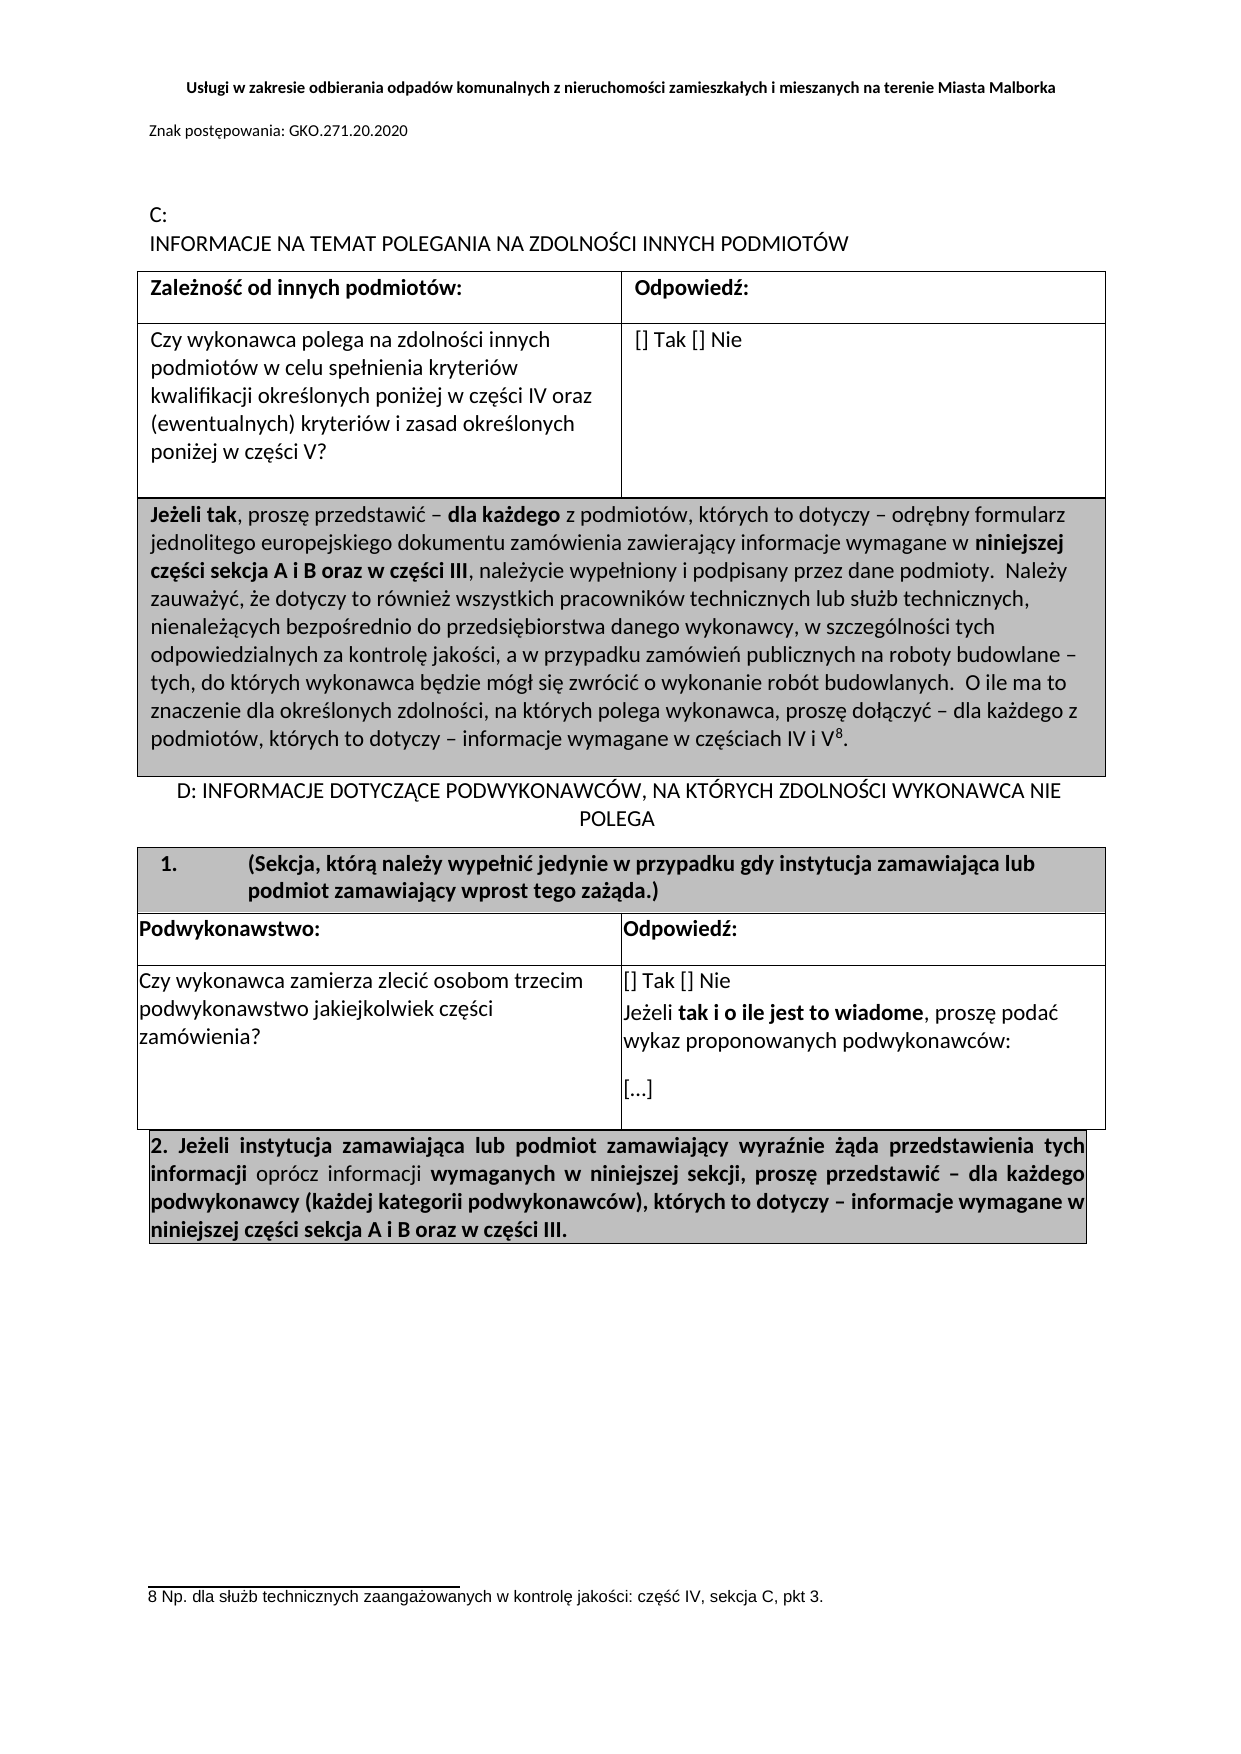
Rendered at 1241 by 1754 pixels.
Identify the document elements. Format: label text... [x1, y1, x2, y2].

subtitle C: INFORMACJE NA TEMAT POLEGANIA NA ZDOLNOŚCI INNYCH PODMIOTÓW [149, 201, 1093, 257]
table_cell Czy wykonawca polega na zdolności innych podmiotów w celu spełnienia kryteriów kwalifikacji określonych poniżej w części IV oraz (ewentualnych) kryteriów i zasad określonych poniżej w części V? [138, 324, 621, 497]
table_header [215, 848, 246, 912]
table_header (Sekcja, którą należy wypełnić jedynie w przypadku gdy instytucja zamawiająca lub podmiot zamawiający wprost tego zażąda.) [246, 848, 1105, 912]
table_cell Jeżeli tak, proszę przedstawić – dla każdego z podmiotów, których to dotyczy – odrębny formularz jednolitego europejskiego dokumentu zamówienia zawierający informacje wymagane w niniejszej części sekcja A i B oraz w części III, należycie wypełniony i podpisany przez dane podmioty. Należy zauważyć, że dotyczy to również wszystkich pracowników technicznych lub służb technicznych, nienależących bezpośrednio do przedsiębiorstwa danego wykonawcy, w szczególności tych odpowiedzialnych za kontrolę jakości, a w przypadku zamówień publicznych na roboty budowlane – tych, do których wykonawca będzie mógł się zwrócić o wykonanie robót budowlanych. O ile ma to znaczenie dla określonych zdolności, na których polega wykonawca, proszę dołączyć – dla każdego z podmiotów, których to dotyczy – informacje wymagane w częściach IV i V. [138, 499, 1105, 776]
table_cell Odpowiedź: [622, 914, 1105, 965]
table_cell Podwykonawstwo: [138, 914, 621, 965]
text 2. Jeżeli instytucja zamawiająca lub podmiot zamawiający wyraźnie żąda przedstawienia tych informacji oprócz informacji wymaganych w niniejszej sekcji, proszę przedstawić – dla każdego podwykonawcy (każdej kategorii podwykonawców), których to dotyczy – informacje wymagane w niniejszej części sekcja A i B oraz w części III. [150, 1131, 1086, 1243]
table_header Odpowiedź: [622, 272, 1105, 323]
table_cell [] Tak [] Nie Jeżeli tak i o ile jest to wiadome, proszę podać wykaz proponowanych podwykonawców: […] [622, 966, 1105, 1129]
table_cell [] Tak [] Nie [622, 324, 1105, 497]
table_header Zależność od innych podmiotów: [138, 272, 621, 323]
table_cell Czy wykonawca zamierza zlecić osobom trzecim podwykonawstwo jakiejkolwiek części zamówienia? [138, 966, 621, 1129]
table_header 1. [138, 848, 215, 912]
text D: INFORMACJE DOTYCZĄCE PODWYKONAWCÓW, NA KTÓRYCH ZDOLNOŚCI WYKONAWCA NIE POLEGA [149, 777, 1089, 833]
